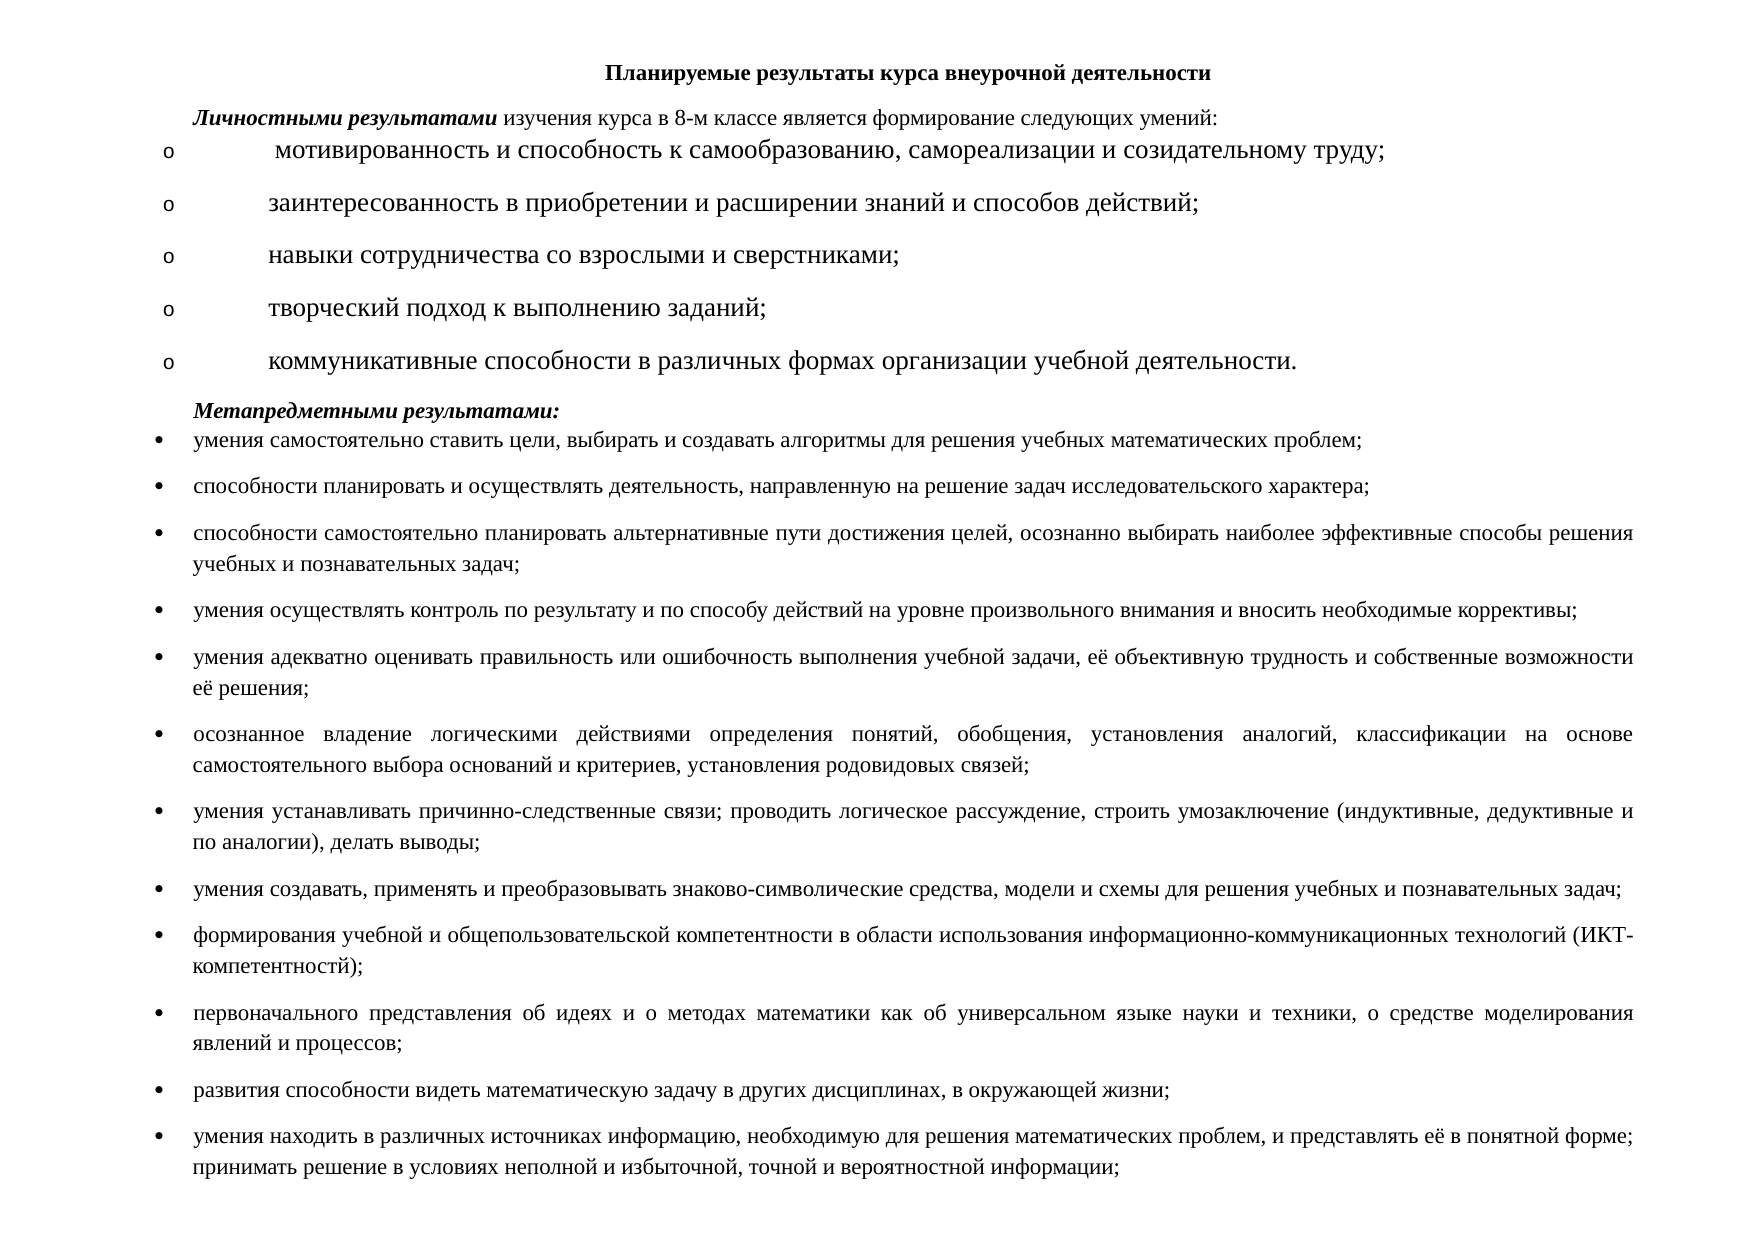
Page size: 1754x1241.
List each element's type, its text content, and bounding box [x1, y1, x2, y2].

list способности планировать и осуществлять деятельность, направленную на решение задач исследовательского характера; [155, 473, 1636, 499]
list способности самостоятельно планировать альтернативные пути достижения целей, осознанно выбирать наиболее эффективные способы решения учебных и познавательных задач; [155, 519, 1636, 576]
list творческий подход к выполнению заданий; [162, 291, 1636, 323]
list умения самостоятельно ставить цели, выбирать и создавать алгоритмы для решения учебных математических проблем; [155, 426, 1636, 452]
list заинтересованность в приобретении и расширении знаний и способов действий; [162, 186, 1636, 217]
list осознанное владение логическими действиями определения понятий, обобщения, установления аналогий, классификации на основе самостоятельного выбора оснований и критериев, установления родовидовых связей; [155, 721, 1636, 777]
list умения устанавливать причинно-следственные связи; проводить логическое рассуждение, строить умозаключение (индуктивные, дедуктивные и по аналогии), делать выводы; [155, 798, 1636, 854]
list коммуникативные способности в различных формах организации учебной деятельности. [162, 344, 1636, 376]
text Личностными результатами изучения курса в 8-м классе является формирование следующих умений: [193, 104, 1636, 131]
list развития способности видеть математическую задачу в других дисциплинах, в окружающей жизни; [155, 1076, 1636, 1102]
text Метапредметными результатами: [193, 397, 1636, 424]
list умения создавать, применять и преобразовывать знаково-символические средства, модели и схемы для решения учебных и познавательных задач; [155, 875, 1636, 901]
list формирования учебной и общепользовательской компетентности в области использования информационно-коммуникационных технологий (ИКТ-компетентностй); [155, 922, 1636, 978]
text Планируемые результаты курса внеурочной деятельности [118, 59, 1636, 86]
list навыки сотрудничества со взрослыми и сверстниками; [162, 238, 1636, 270]
list первоначального представления об идеях и о методах математики как об универсальном языке науки и техники, о средстве моделирования явлений и процессов; [155, 999, 1636, 1055]
list умения адекватно оценивать правильность или ошибочность выполнения учебной задачи, её объективную трудность и собственные возможности её решения; [155, 643, 1636, 700]
list мотивированность и способность к самообразованию, самореализации и созидательному труду; [162, 133, 1636, 164]
list умения осуществлять контроль по результату и по способу действий на уровне произвольного внимания и вносить необходимые коррективы; [155, 597, 1636, 623]
list умения находить в различных источниках информацию, необходимую для решения математических проблем, и представлять её в понятной форме; принимать решение в условиях неполной и избыточной, точной и вероятностной информации; [155, 1123, 1636, 1179]
